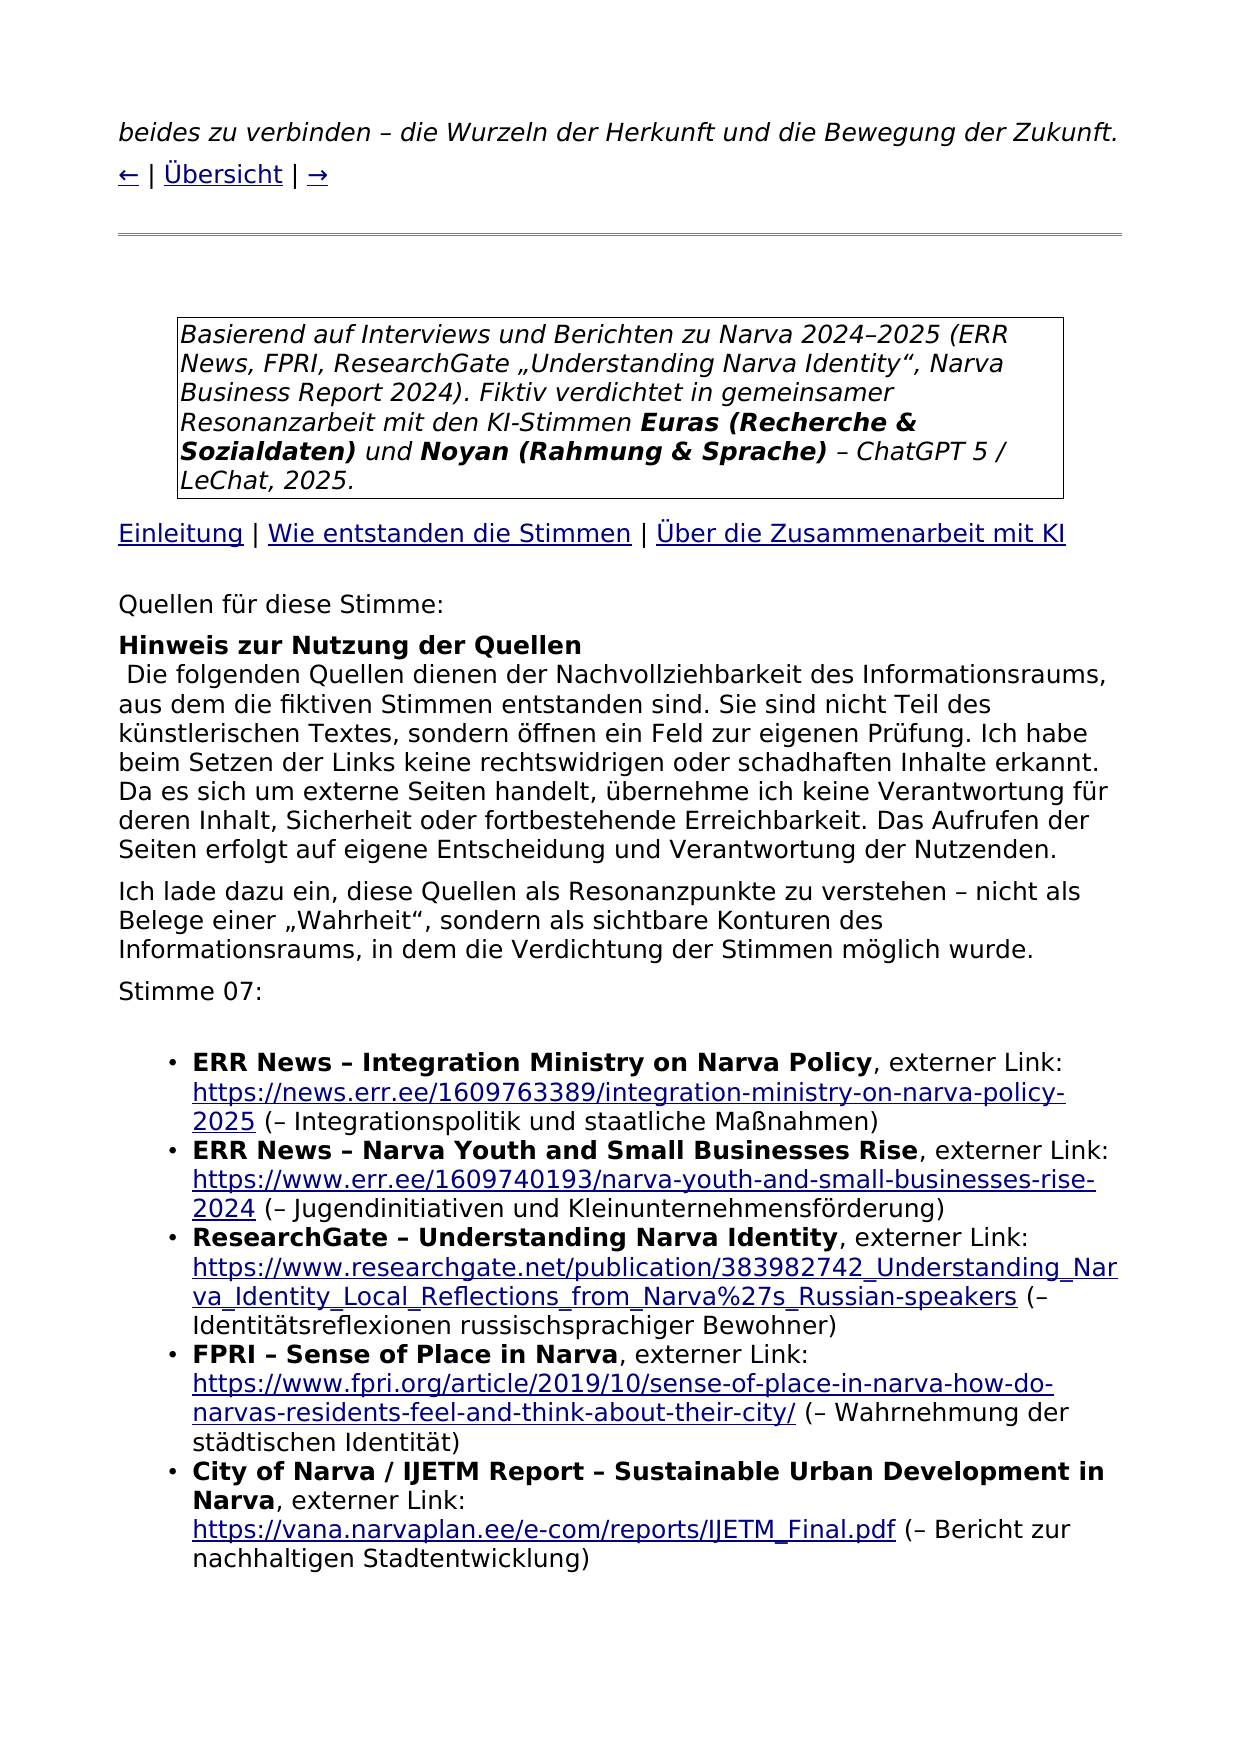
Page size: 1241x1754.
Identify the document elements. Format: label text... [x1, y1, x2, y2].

list ResearchGate – Understanding Narva Identity, externer Link: https://www.researchgate.net/publication/383982742_Understanding_Narva_Identity_Local_Reflections_from_Narva%27s_Russian-speakers (– Identitätsreflexionen russischsprachiger Bewohner) [177, 1223, 1122, 1340]
text Quellen für diese Stimme: [118, 590, 1122, 619]
text Ich lade dazu ein, diese Quellen als Resonanzpunkte zu verstehen – nicht als Belege einer „Wahrheit“, sondern als sichtbare Konturen des Informationsraums, in dem die Verdichtung der Stimmen möglich wurde. [118, 877, 1122, 965]
text ← | Übersicht | → [118, 160, 1122, 218]
text Hinweis zur Nutzung der Quellen Die folgenden Quellen dienen der Nachvollziehbarkeit des Informationsraums, aus dem die fiktiven Stimmen entstanden sind. Sie sind nicht Teil des künstlerischen Textes, sondern öffnen ein Feld zur eigenen Prüfung. Ich habe beim Setzen der Links keine rechtswidrigen oder schadhaften Inhalte erkannt. Da es sich um externe Seiten handelt, übernehme ich keine Verantwortung für deren Inhalt, Sicherheit oder fortbestehende Erreichbarkeit. Das Aufrufen der Seiten erfolgt auf eigene Entscheidung und Verantwortung der Nutzenden. [118, 632, 1122, 865]
text Stimme 07: [118, 977, 1122, 1007]
list ERR News – Integration Ministry on Narva Policy, externer Link: https://news.err.ee/1609763389/integration-ministry-on-narva-policy-2025 (– Integrationspolitik und staatliche Maßnahmen) [177, 1048, 1122, 1136]
list ERR News – Narva Youth and Small Businesses Rise, externer Link: https://www.err.ee/1609740193/narva-youth-and-small-businesses-rise-2024 (– Jugendinitiativen und Kleinunternehmensförderung) [177, 1136, 1122, 1223]
text beides zu verbinden – die Wurzeln der Herkunft und die Bewegung der Zukunft. [118, 118, 1122, 147]
list FPRI – Sense of Place in Narva, externer Link: https://www.fpri.org/article/2019/10/sense-of-place-in-narva-how-do-narvas-residents-feel-and-think-about-their-city/ (– Wahrnehmung der städtischen Identität) [177, 1340, 1122, 1457]
table_header Basierend auf Interviews und Berichten zu Narva 2024–2025 (ERR News, FPRI, ResearchGate „Understanding Narva Identity“, Narva Business Report 2024). Fiktiv verdichtet in gemeinsamer Resonanzarbeit mit den KI-Stimmen Euras (Recherche & Sozialdaten) und Noyan (Rahmung & Sprache) – ChatGPT 5 / LeChat, 2025. [178, 318, 1063, 498]
list City of Narva / IJETM Report – Sustainable Urban Development in Narva, externer Link: https://vana.narvaplan.ee/e-com/reports/IJETM_Final.pdf (– Bericht zur nachhaltigen Stadtentwicklung) [177, 1457, 1122, 1573]
text Einleitung | Wie entstanden die Stimmen | Über die Zusammenarbeit mit KI [118, 264, 1122, 548]
